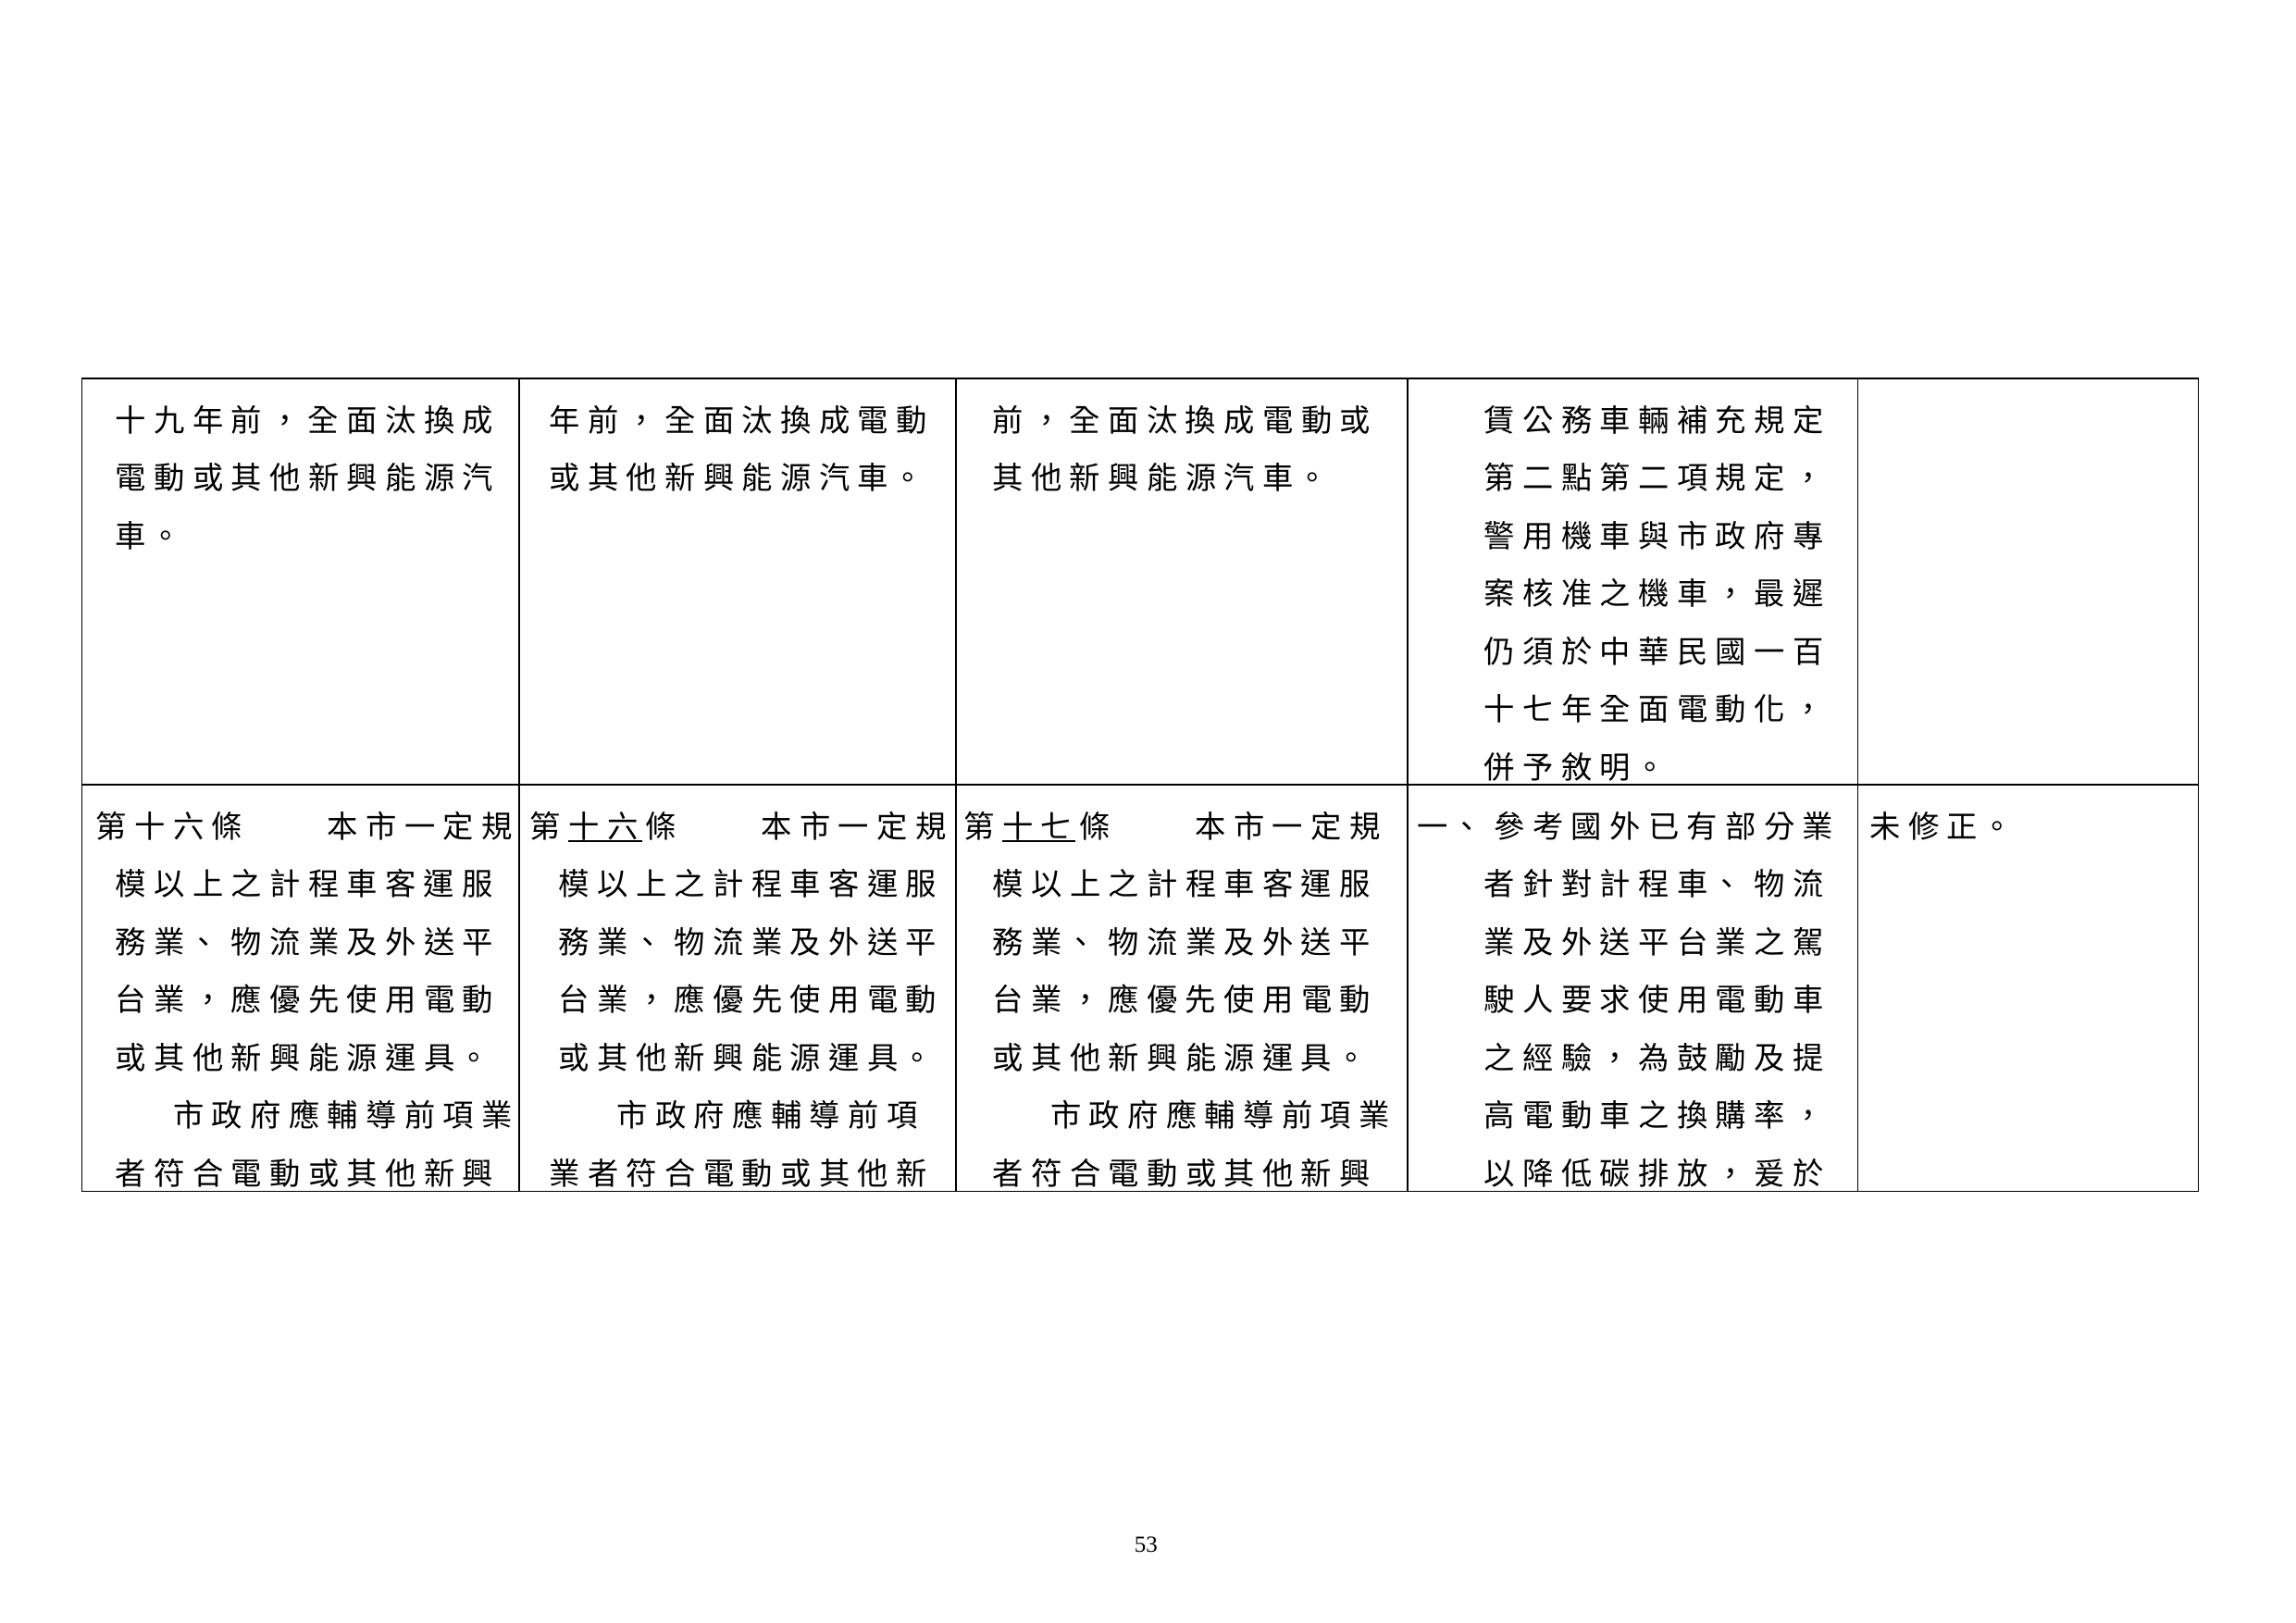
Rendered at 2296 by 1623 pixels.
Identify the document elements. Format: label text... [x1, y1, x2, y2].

table_cell 未修正。 [1858, 786, 2198, 1190]
table_cell 十九年前，全面汰換成電動或其他新興能源汽車。 [82, 379, 518, 784]
table_cell 前，全面汰換成電動或其他新興能源汽車。 [957, 379, 1407, 784]
table_cell 第十七條 本市一定規模以上之計程車客運服務業、物流業及外送平台業，應優先使用電動或其他新興能源運具。 市政府應輔導前項業者符合電動或其他新興 [957, 786, 1407, 1190]
table_cell 第十六條 本市一定規模以上之計程車客運服務業、物流業及外送平台業，應優先使用電動或其他新興能源運具。 市政府應輔導前項業者符合電動或其他新興 [82, 786, 518, 1190]
table_cell 賃公務車輛補充規定第二點第二項規定，警用機車與市政府專案核准之機車，最遲仍須於中華民國一百十七年全面電動化，併予敘明。 [1409, 379, 1857, 784]
table_cell 一、參考國外已有部分業者針對計程車、物流業及外送平台業之駕駛人要求使用電動車之經驗，為鼓勵及提高電動車之換購率，以降低碳排放，爰於 [1409, 786, 1857, 1190]
table_cell [1858, 379, 2198, 784]
table_cell 第十六條 本市一定規模以上之計程車客運服務業、物流業及外送平台業，應優先使用電動或其他新興能源運具。 市政府應輔導前項業者符合電動或其他新 [520, 786, 955, 1190]
table_cell 年前，全面汰換成電動或其他新興能源汽車。 [520, 379, 955, 784]
